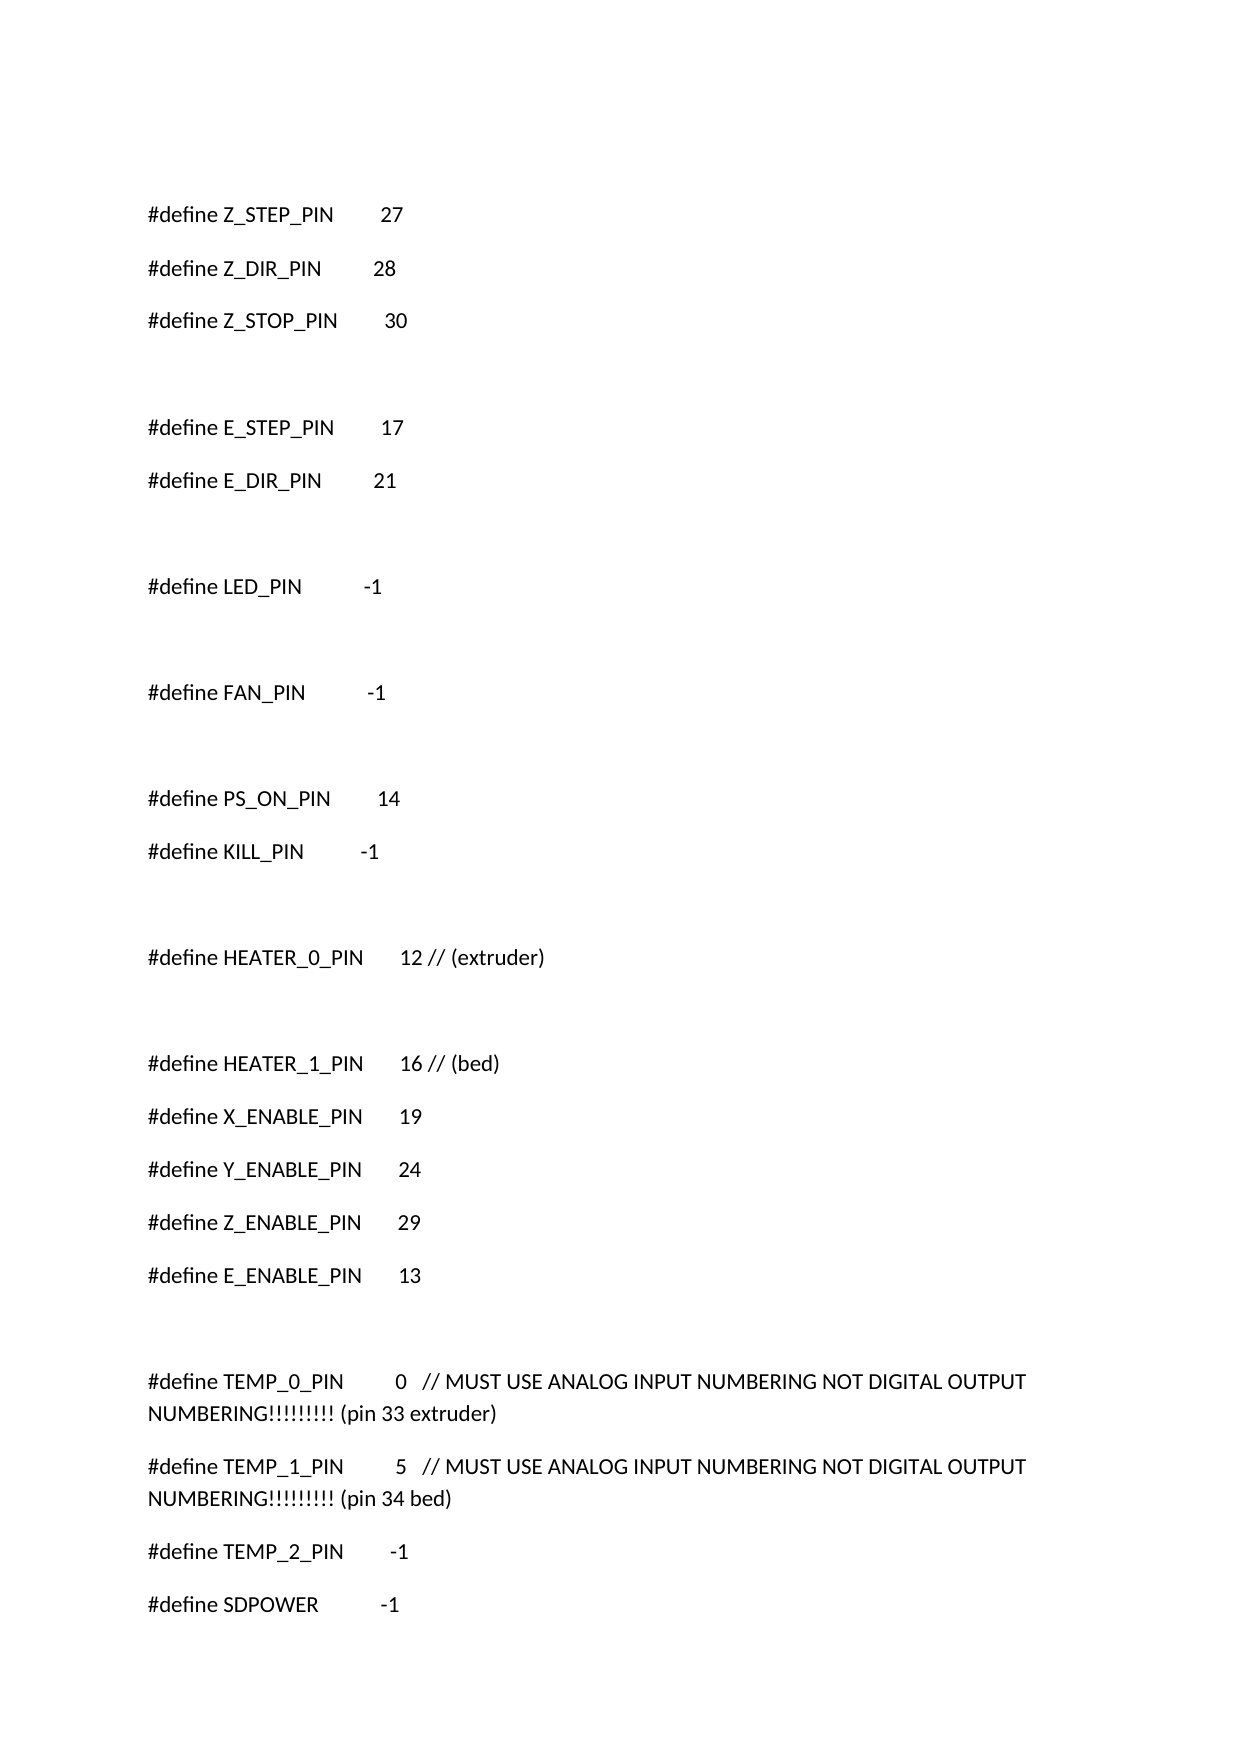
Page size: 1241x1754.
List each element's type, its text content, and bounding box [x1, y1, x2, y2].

text #define E_ENABLE_PIN 13 [148, 1261, 1093, 1289]
text #define X_ENABLE_PIN 19 [148, 1102, 1093, 1130]
text #define E_DIR_PIN 21 [148, 466, 1093, 494]
text #define KILL_PIN -1 [148, 837, 1093, 865]
text #define Z_STOP_PIN 30 [148, 307, 1093, 335]
text #define SDPOWER -1 [148, 1591, 1093, 1618]
text #define FAN_PIN -1 [148, 678, 1093, 706]
text #define PS_ON_PIN 14 [148, 784, 1093, 812]
text #define HEATER_1_PIN 16 // (bed) [148, 1049, 1093, 1077]
text #define Z_ENABLE_PIN 29 [148, 1208, 1093, 1236]
text #define Z_STEP_PIN 27 [148, 201, 1093, 229]
text #define TEMP_1_PIN 5 // MUST USE ANALOG INPUT NUMBERING NOT DIGITAL OUTPUT NUMBERING!!!!!!!!! (pin 34 bed) [148, 1452, 1093, 1512]
text #define TEMP_2_PIN -1 [148, 1537, 1093, 1566]
text #define Z_DIR_PIN 28 [148, 254, 1093, 282]
text #define E_STEP_PIN 17 [148, 413, 1093, 441]
text #define HEATER_0_PIN 12 // (extruder) [148, 943, 1093, 971]
text #define Y_ENABLE_PIN 24 [148, 1155, 1093, 1183]
text #define TEMP_0_PIN 0 // MUST USE ANALOG INPUT NUMBERING NOT DIGITAL OUTPUT NUMBERING!!!!!!!!! (pin 33 extruder) [148, 1367, 1093, 1427]
text #define LED_PIN -1 [148, 572, 1093, 600]
